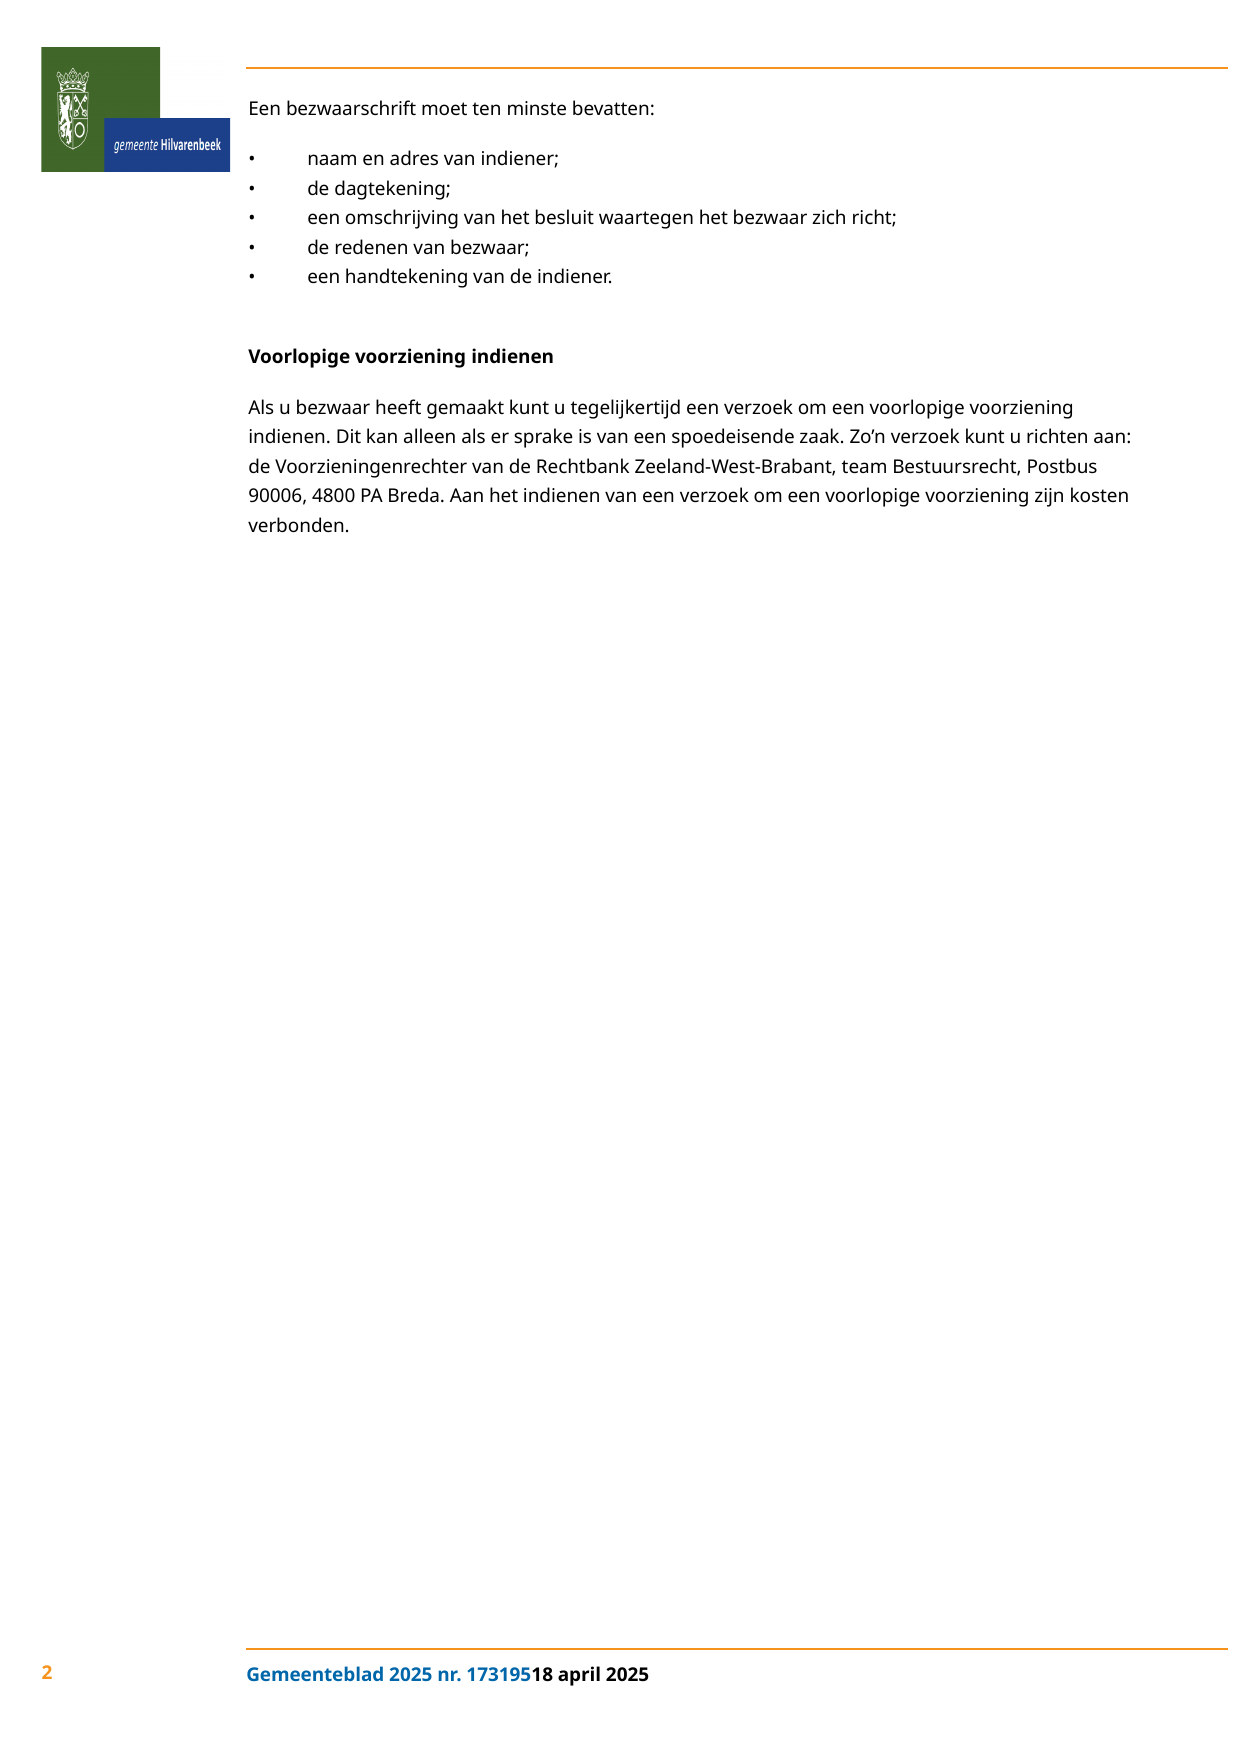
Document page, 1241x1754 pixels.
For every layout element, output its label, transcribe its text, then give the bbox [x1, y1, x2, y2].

picture [41, 47, 231, 172]
list de dagtekening; [248, 175, 1152, 201]
text Een bezwaarschrift moet ten minste bevatten: [248, 95, 1152, 121]
list een handtekening van de indiener. [248, 263, 1152, 289]
text Als u bezwaar heeft gemaakt kunt u tegelijkertijd een verzoek om een voorlopige voorziening indienen. Dit kan alleen als er sprake is van een spoedeisende zaak. Zo’n verzoek kunt u richten aan: de Voorzieningenrechter van de Rechtbank Zeeland-West-Brabant, team Bestuursrecht, Postbus 90006, 4800 PA Breda. Aan het indienen van een verzoek om een voorlopige voorziening zijn kosten verbonden. [248, 394, 1152, 538]
list een omschrijving van het besluit waartegen het bezwaar zich richt; [248, 204, 1152, 230]
text Voorlopige voorziening indienen [248, 343, 1152, 369]
list de redenen van bezwaar; [248, 234, 1152, 260]
list naam en adres van indiener; [248, 145, 1152, 171]
